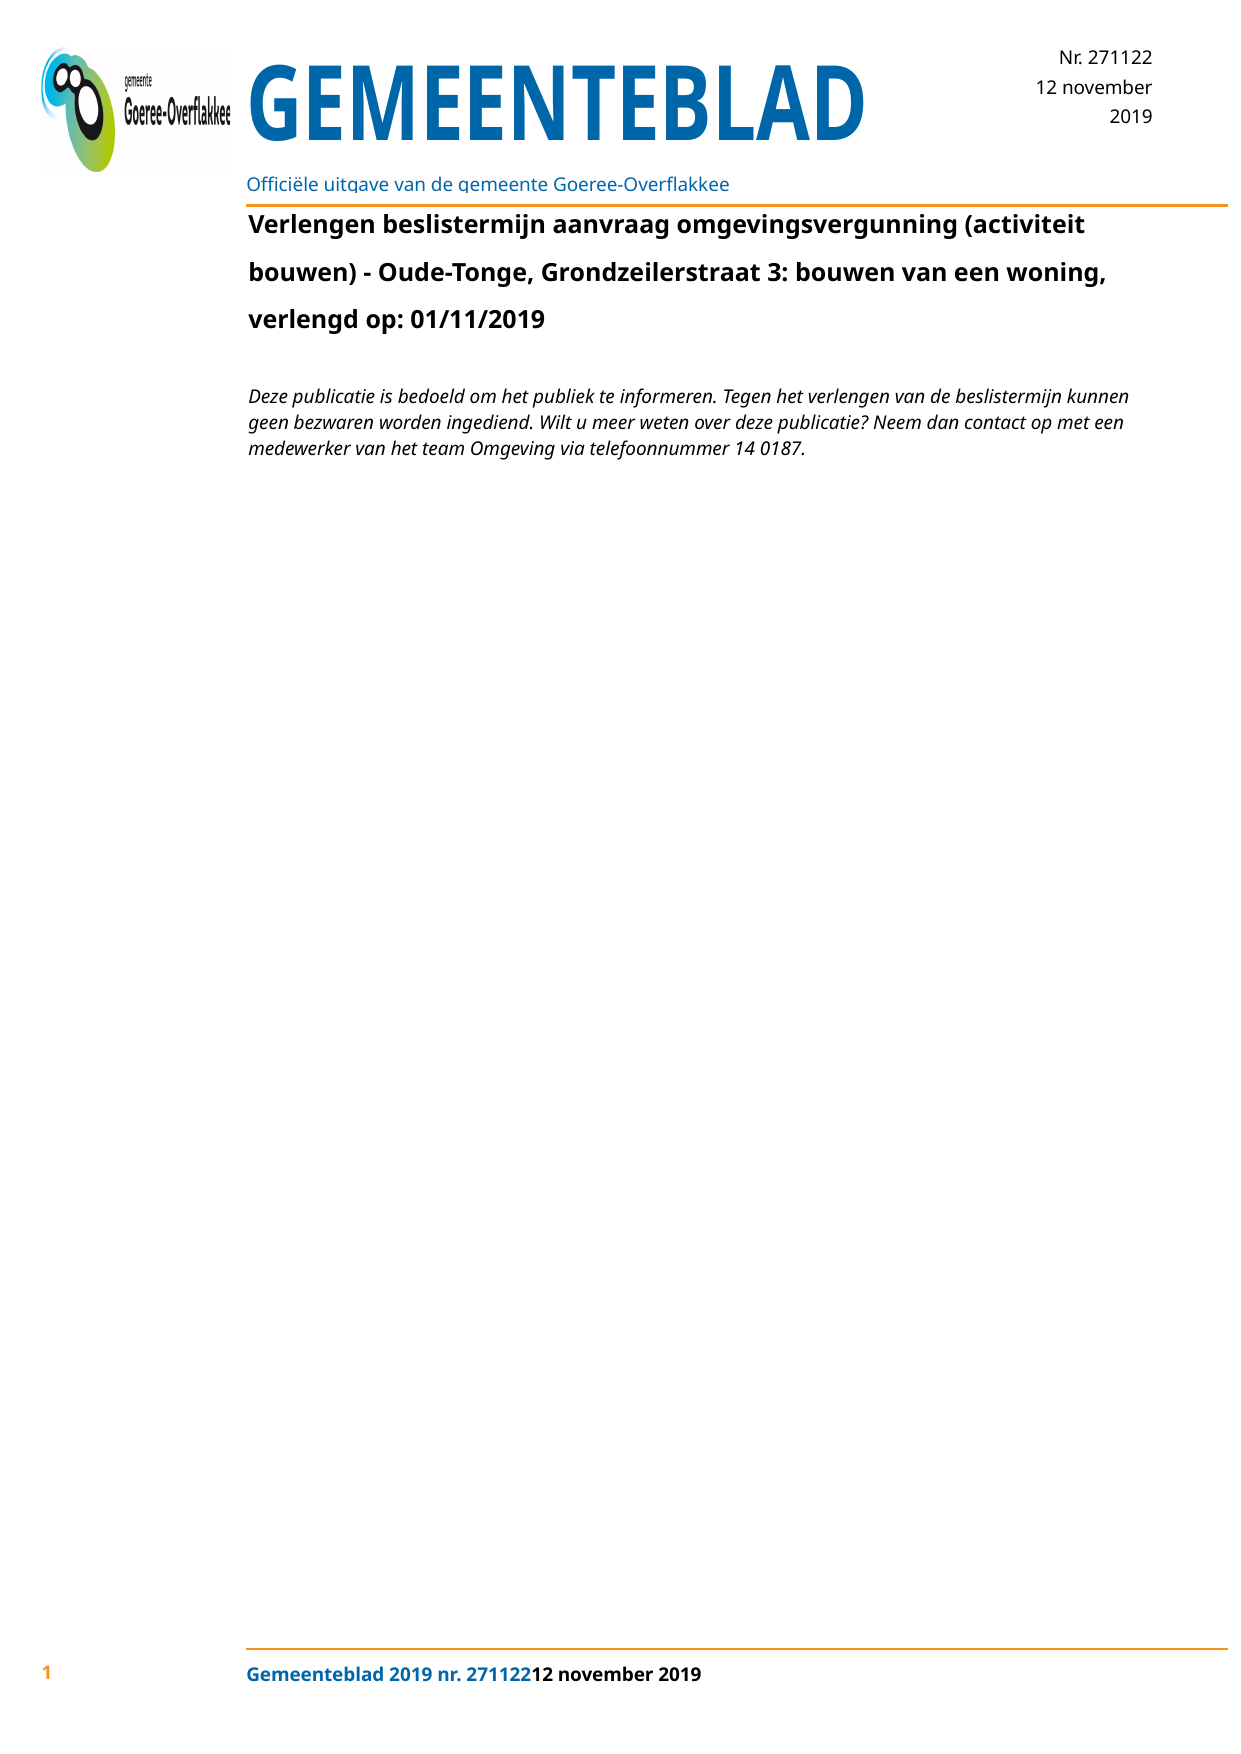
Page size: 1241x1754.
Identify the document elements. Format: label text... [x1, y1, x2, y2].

text Verlengen beslistermijn aanvraag omgevingsvergunning (activiteit bouwen) - Oude-Tonge, Grondzeilerstraat 3: bouwen van een woning, verlengd op: 01/11/2019 [248, 207, 1152, 336]
text Deze publicatie is bedoeld om het publiek te informeren. Tegen het verlengen van de beslistermijn kunnen geen bezwaren worden ingediend. Wilt u meer weten over deze publicatie? Neem dan contact op met een medewerker van het team Omgeving via telefoonnummer 14 0187. [248, 384, 1152, 461]
picture [41, 47, 231, 172]
